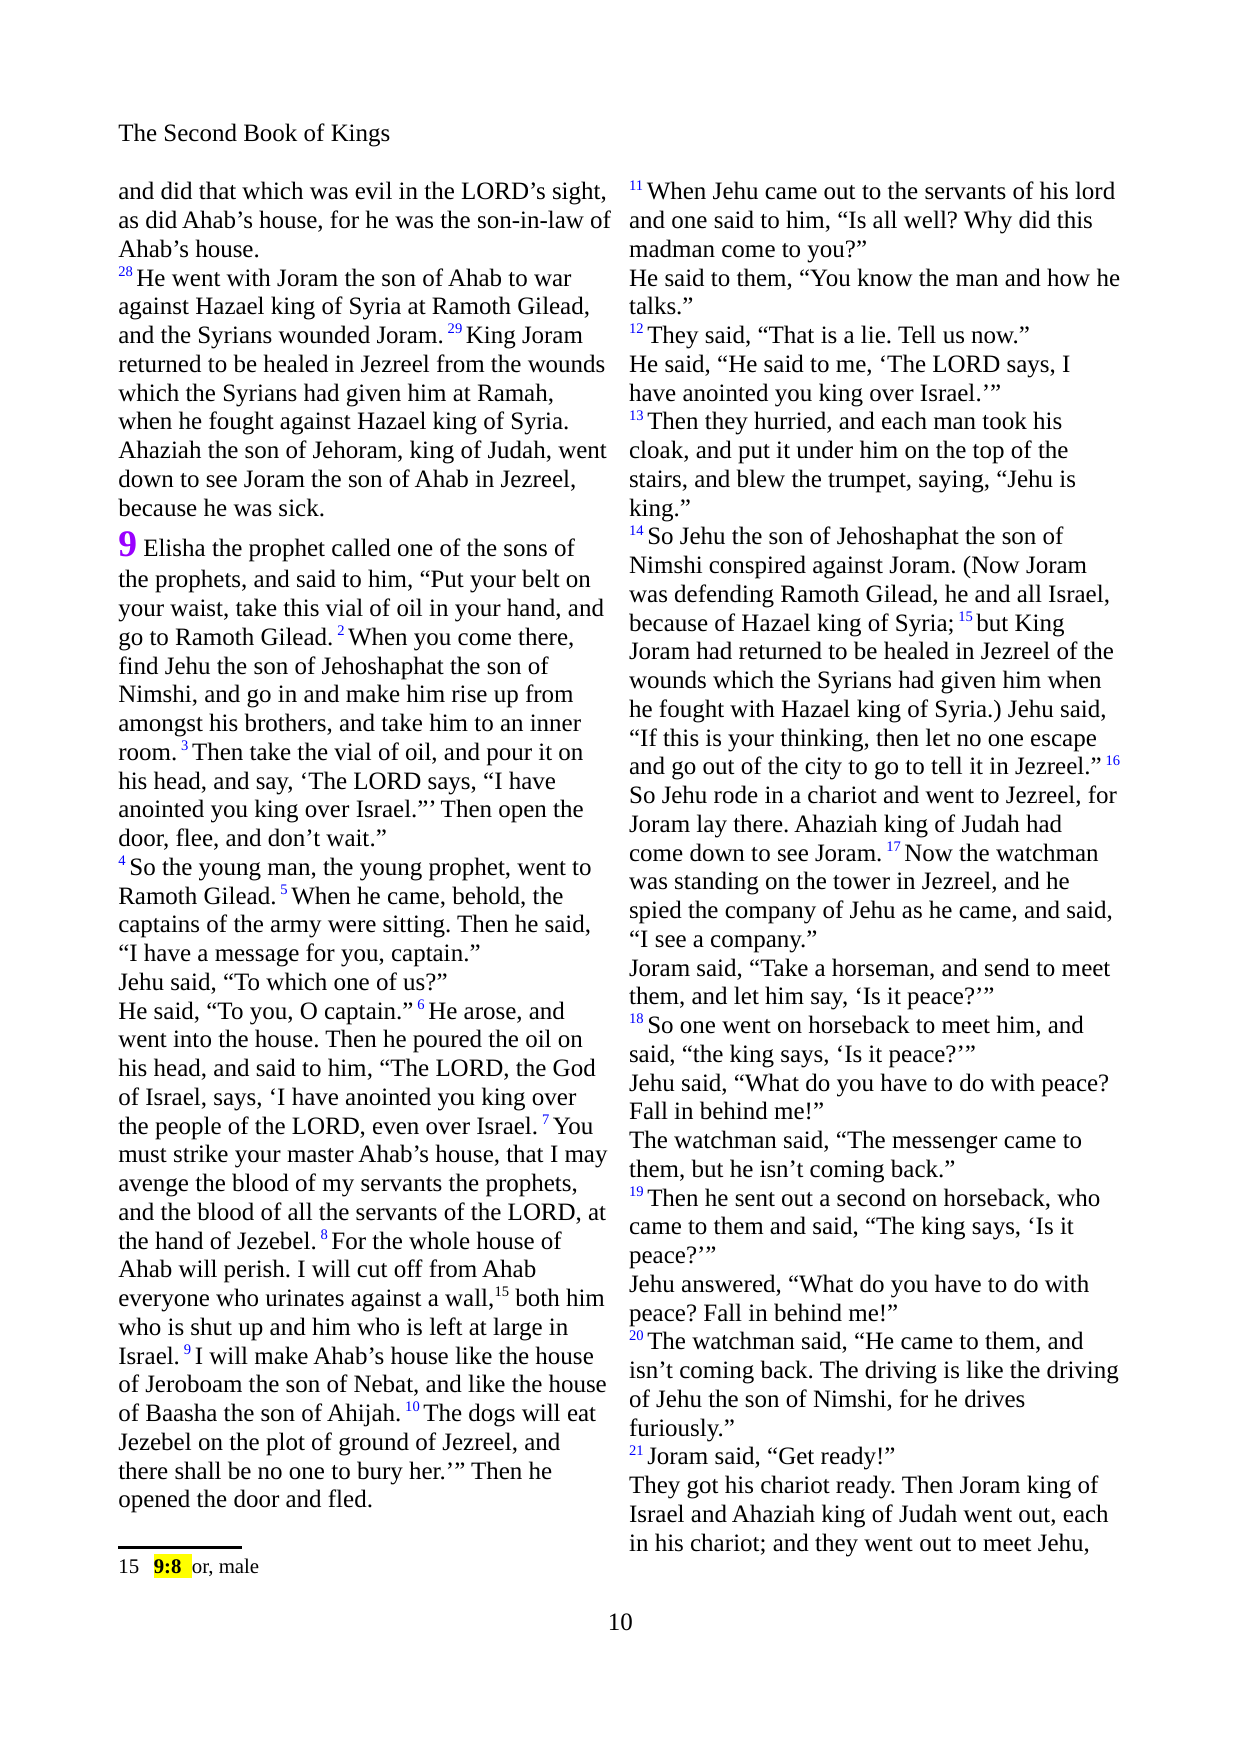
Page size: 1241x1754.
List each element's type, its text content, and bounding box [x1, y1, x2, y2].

text 21 Joram said, “Get ready!” [629, 1441, 1122, 1470]
text 9:8 or, male [118, 1553, 611, 1578]
text Joram said, “Take a horseman, and send to meet them, and let him say, ‘Is it peace?’” [629, 953, 1122, 1010]
text The watchman said, “The messenger came to them, but he isn’t coming back.” [629, 1125, 1122, 1183]
text 11 When Jehu came out to the servants of his lord and one said to him, “Is all well? Why did this madman come to you?” [629, 176, 1122, 263]
text He said, “To you, O captain.” 6 He arose, and went into the house. Then he poured the oil on his head, and said to him, “The LORD, the God of Israel, says, ‘I have anointed you king over the people of the LORD, even over Israel. 7 You must strike your master Ahab’s house, that I may avenge the blood of my servants the prophets, and the blood of all the servants of the LORD, at the hand of Jezebel. 8 For the whole house of Ahab will perish. I will cut off from Ahab everyone who urinates against a wall, both him who is shut up and him who is left at large in Israel. 9 I will make Ahab’s house like the house of Jeroboam the son of Nebat, and like the house of Baasha the son of Ahijah. 10 The dogs will eat Jezebel on the plot of ground of Jezreel, and there shall be no one to bury her.’” Then he opened the door and fled. [118, 996, 611, 1513]
text 14 So Jehu the son of Jehoshaphat the son of Nimshi conspired against Joram. (Now Joram was defending Ramoth Gilead, he and all Israel, because of Hazael king of Syria; 15 but King Joram had returned to be healed in Jezreel of the wounds which the Syrians had given him when he fought with Hazael king of Syria.) Jehu said, “If this is your thinking, then let no one escape and go out of the city to go to tell it in Jezreel.” 16 So Jehu rode in a chariot and went to Jezreel, for Joram lay there. Ahaziah king of Judah had come down to see Joram. 17 Now the watchman was standing on the tower in Jezreel, and he spied the company of Jehu as he came, and said, “I see a company.” [629, 521, 1122, 953]
text Jehu said, “What do you have to do with peace? Fall in behind me!” [629, 1068, 1122, 1125]
text He said, “He said to me, ‘The LORD says, I have anointed you king over Israel.’” [629, 349, 1122, 406]
text 18 So one went on horseback to meet him, and said, “the king says, ‘Is it peace?’” [629, 1010, 1122, 1068]
text Jehu said, “To which one of us?” [118, 967, 611, 996]
text and did that which was evil in the LORD’s sight, as did Ahab’s house, for he was the son-in-law of Ahab’s house. [118, 176, 611, 263]
text Jehu answered, “What do you have to do with peace? Fall in behind me!” [629, 1269, 1122, 1326]
text 19 Then he sent out a second on horseback, who came to them and said, “The king says, ‘Is it peace?’” [629, 1183, 1122, 1269]
text 9 Elisha the prophet called one of the sons of the prophets, and said to him, “Put your belt on your waist, take this vial of oil in your hand, and go to Ramoth Gilead. 2 When you come there, find Jehu the son of Jehoshaphat the son of Nimshi, and go in and make him rise up from amongst his brothers, and take him to an inner room. 3 Then take the vial of oil, and pour it on his head, and say, ‘The LORD says, “I have anointed you king over Israel.”’ Then open the door, flee, and don’t wait.” [118, 521, 611, 852]
text 12 They said, “That is a lie. Tell us now.” [629, 320, 1122, 349]
text He said to them, “You know the man and how he talks.” [629, 263, 1122, 320]
text 13 Then they hurried, and each man took his cloak, and put it under him on the top of the stairs, and blew the trumpet, saying, “Jehu is king.” [629, 406, 1122, 521]
text 20 The watchman said, “He came to them, and isn’t coming back. The driving is like the driving of Jehu the son of Nimshi, for he drives furiously.” [629, 1326, 1122, 1441]
text 4 So the young man, the young prophet, went to Ramoth Gilead. 5 When he came, behold, the captains of the army were sitting. Then he said, “I have a message for you, captain.” [118, 852, 611, 967]
text 28 He went with Joram the son of Ahab to war against Hazael king of Syria at Ramoth Gilead, and the Syrians wounded Joram. 29 King Joram returned to be healed in Jezreel from the wounds which the Syrians had given him at Ramah, when he fought against Hazael king of Syria. Ahaziah the son of Jehoram, king of Judah, went down to see Joram the son of Ahab in Jezreel, because he was sick. [118, 263, 611, 521]
text They got his chariot ready. Then Joram king of Israel and Ahaziah king of Judah went out, each in his chariot; and they went out to meet Jehu, [629, 1470, 1122, 1556]
